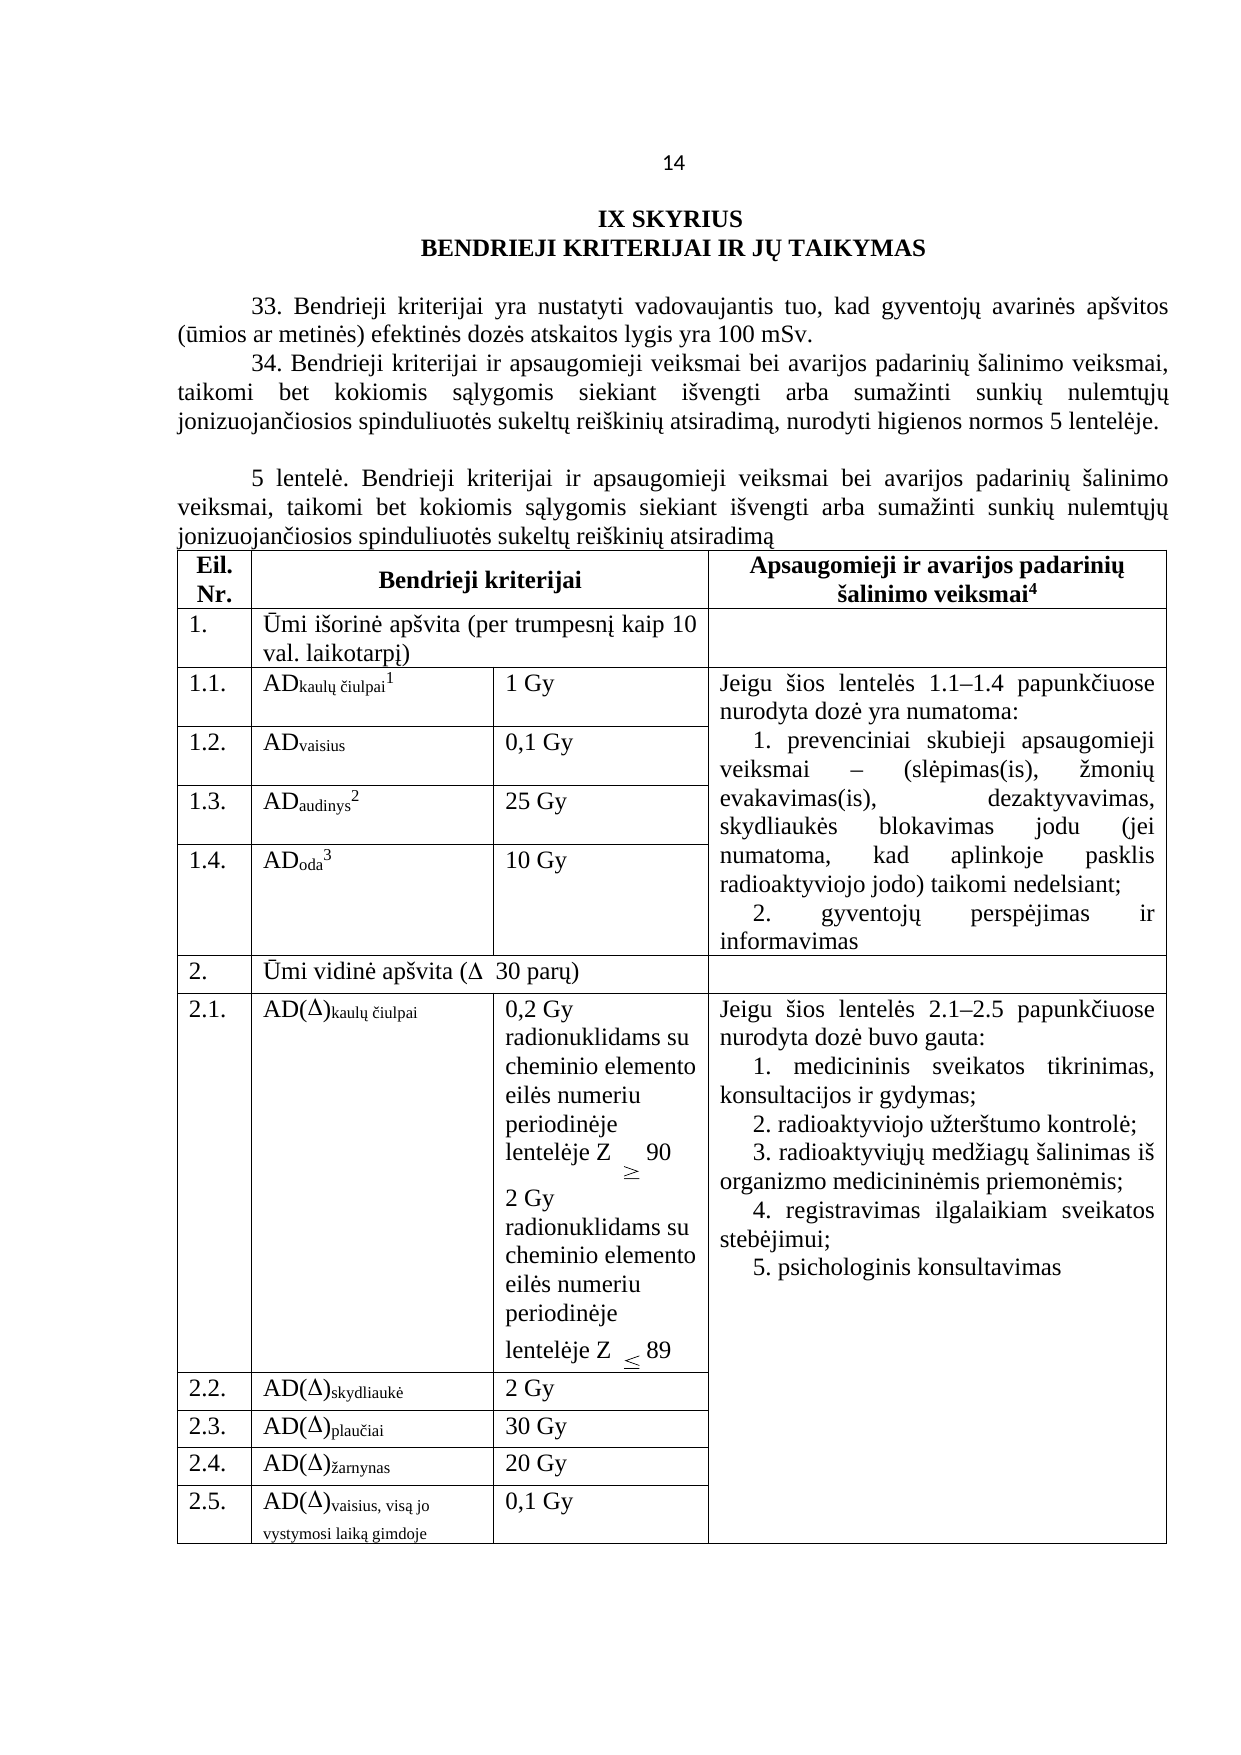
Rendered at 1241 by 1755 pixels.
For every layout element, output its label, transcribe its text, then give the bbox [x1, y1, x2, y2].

table_cell 0,1 Gy [494, 1486, 708, 1543]
table_cell 1.4. [178, 845, 251, 955]
table_cell 2.5. [178, 1486, 251, 1543]
table_cell ADvaisius [252, 727, 493, 785]
table_cell 25 Gy [494, 786, 708, 844]
table_cell 2.3. [178, 1411, 251, 1447]
table_cell AD()plaučiai [252, 1411, 493, 1447]
table_cell 2. [178, 956, 251, 993]
table_cell 2 Gy [494, 1373, 708, 1410]
text 33. Bendrieji kriterijai yra nustatyti vadovaujantis tuo, kad gyventojų avarinės apšvitos (ūmios ar metinės) efektinės dozės atskaitos lygis yra 100 mSv. [177, 291, 1169, 348]
table_cell 2.2. [178, 1373, 251, 1410]
text 5 lentelė. Bendrieji kriterijai ir apsaugomieji veiksmai bei avarijos padarinių šalinimo veiksmai, taikomi bet kokiomis sąlygomis siekiant išvengti arba sumažinti sunkių nulemtųjų jonizuojančiosios spinduliuotės sukeltų reiškinių atsiradimą [177, 463, 1169, 549]
table_cell ADaudinys2 [252, 786, 493, 844]
table_cell Jeigu šios lentelės 1.1–1.4 papunkčiuose nurodyta dozė yra numatoma: 1. prevenciniai skubieji apsaugomieji veiksmai – (slėpimas(is), žmonių evakavimas(is), dezaktyvavimas, skydliaukės blokavimas jodu (jei numatoma, kad aplinkoje pasklis radioaktyviojo jodo) taikomi nedelsiant; 2. gyventojų perspėjimas ir informavimas [709, 668, 1166, 955]
table_cell ADkaulų čiulpai1 [252, 668, 493, 726]
table_cell 2.4. [178, 1448, 251, 1485]
table_cell AD()vaisius, visą jo vystymosi laiką gimdoje [252, 1486, 493, 1543]
table_cell AD()kaulų čiulpai [252, 994, 493, 1372]
table_cell 2.1. [178, 994, 251, 1372]
table_cell 1.1. [178, 668, 251, 726]
table_cell [709, 609, 1166, 667]
text 34. Bendrieji kriterijai ir apsaugomieji veiksmai bei avarijos padarinių šalinimo veiksmai, taikomi bet kokiomis sąlygomis siekiant išvengti arba sumažinti sunkių nulemtųjų jonizuojančiosios spinduliuotės sukeltų reiškinių atsiradimą, nurodyti higienos normos 5 lentelėje. [177, 348, 1169, 434]
table_cell 1.3. [178, 786, 251, 844]
table_header Bendrieji kriterijai [252, 551, 708, 608]
table_cell AD()skydliaukė [252, 1373, 493, 1410]
table_cell 10 Gy [494, 845, 708, 955]
table_cell 0,2 Gy radionuklidams su cheminio elemento eilės numeriu periodinėje lentelėje Z 90 2 Gy radionuklidams su cheminio elemento eilės numeriu periodinėje lentelėje Z 89 [494, 994, 708, 1372]
table_cell 20 Gy [494, 1448, 708, 1485]
table_cell AD()žarnynas [252, 1448, 493, 1485]
table_cell 0,1 Gy [494, 727, 708, 785]
text IX SKYRIUS [177, 204, 1169, 233]
table_header Apsaugomieji ir avarijos padarinių šalinimo veiksmai4 [709, 551, 1166, 608]
table_cell 1 Gy [494, 668, 708, 726]
table_cell ADoda3 [252, 845, 493, 955]
table_cell [709, 956, 1166, 993]
table_cell Ūmi vidinė apšvita (=30 parų) [252, 956, 708, 993]
table_cell Ūmi išorinė apšvita (per trumpesnį kaip 10 val. laikotarpį) [252, 609, 708, 667]
table_cell 30 Gy [494, 1411, 708, 1447]
text BENDRIEJI KRITERIJAI IR JŲ TAIKYMAS [177, 233, 1169, 262]
table_header Eil. Nr. [178, 551, 251, 608]
table_cell Jeigu šios lentelės 2.1–2.5 papunkčiuose nurodyta dozė buvo gauta: 1. medicininis sveikatos tikrinimas, konsultacijos ir gydymas; 2. radioaktyviojo užterštumo kontrolė; 3. radioaktyviųjų medžiagų šalinimas iš organizmo medicininėmis priemonėmis; 4. registravimas ilgalaikiam sveikatos stebėjimui; 5. psichologinis konsultavimas [709, 994, 1166, 1543]
table_cell 1.2. [178, 727, 251, 785]
table_cell 1. [178, 609, 251, 667]
